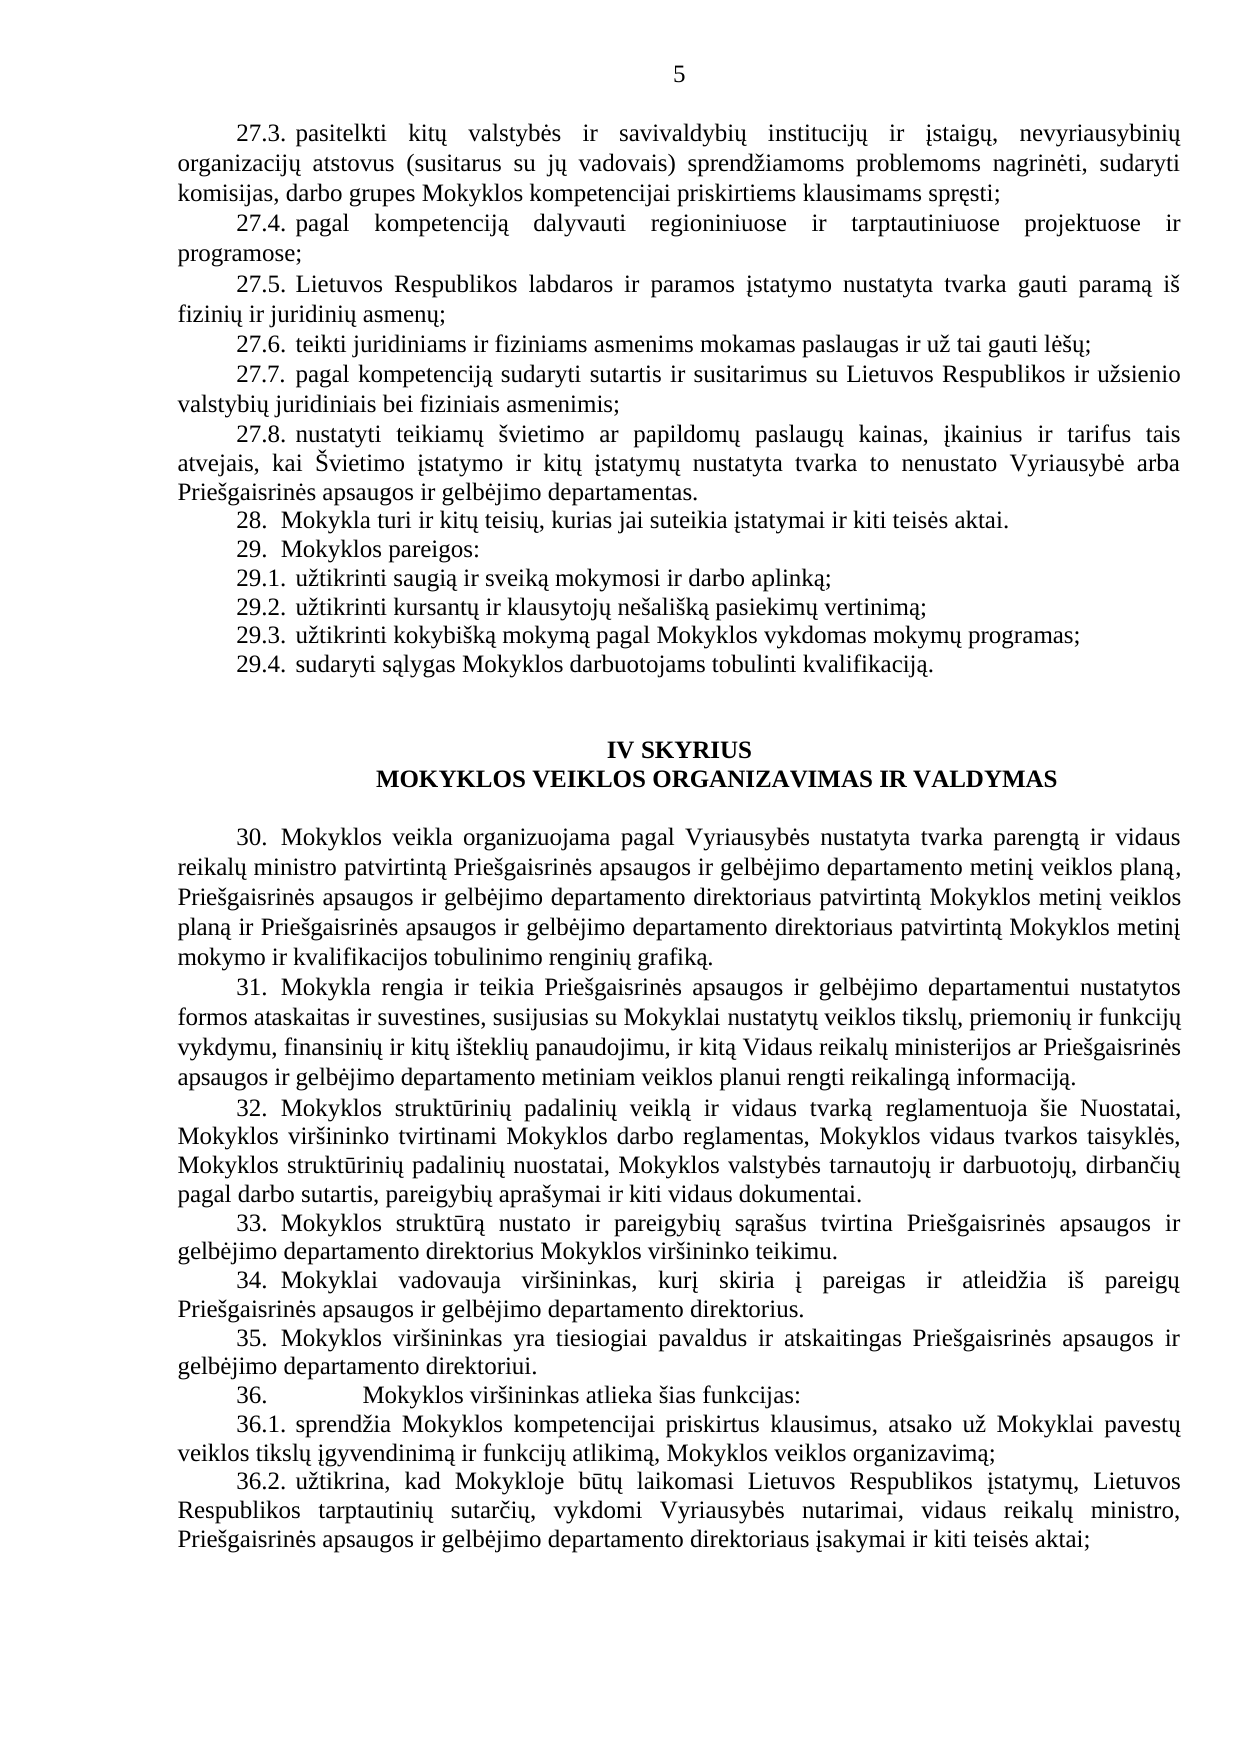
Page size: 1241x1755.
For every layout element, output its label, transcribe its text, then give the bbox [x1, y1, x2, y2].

text IV SKYRIUS [177, 735, 1181, 764]
text 29.1. užtikrinti saugią ir sveiką mokymosi ir darbo aplinką; [236, 563, 1181, 592]
text 28. Mokykla turi ir kitų teisių, kurias jai suteikia įstatymai ir kiti teisės aktai. [177, 505, 1181, 534]
text 27.6. teikti juridiniams ir fiziniams asmenims mokamas paslaugas ir už tai gauti lėšų; [177, 329, 1181, 358]
text 36.1. sprendžia Mokyklos kompetencijai priskirtus klausimus, atsako už Mokyklai pavestų veiklos tikslų įgyvendinimą ir funkcijų atlikimą, Mokyklos veiklos organizavimą; [177, 1409, 1181, 1466]
text 35. Mokyklos viršininkas yra tiesiogiai pavaldus ir atskaitingas Priešgaisrinės apsaugos ir gelbėjimo departamento direktoriui. [177, 1323, 1181, 1380]
text 30. Mokyklos veikla organizuojama pagal Vyriausybės nustatyta tvarka parengtą ir vidaus reikalų ministro patvirtintą Priešgaisrinės apsaugos ir gelbėjimo departamento metinį veiklos planą, Priešgaisrinės apsaugos ir gelbėjimo departamento direktoriaus patvirtintą Mokyklos metinį veiklos planą ir Priešgaisrinės apsaugos ir gelbėjimo departamento direktoriaus patvirtintą Mokyklos metinį mokymo ir kvalifikacijos tobulinimo renginių grafiką. [177, 822, 1181, 971]
text 29.4. sudaryti sąlygas Mokyklos darbuotojams tobulinti kvalifikaciją. [236, 649, 1181, 678]
text 29. Mokyklos pareigos: [177, 534, 1181, 563]
text mokyklos VEIKLOS ORGANIZAVIMAS ir valdymas [177, 764, 1181, 793]
text 27.3. pasitelkti kitų valstybės ir savivaldybių institucijų ir įstaigų, nevyriausybinių organizacijų atstovus (susitarus su jų vadovais) sprendžiamoms problemoms nagrinėti, sudaryti komisijas, darbo grupes Mokyklos kompetencijai priskirtiems klausimams spręsti; [177, 118, 1181, 207]
text 29.2. užtikrinti kursantų ir klausytojų nešališką pasiekimų vertinimą; [236, 592, 1181, 620]
text 27.4. pagal kompetenciją dalyvauti regioniniuose ir tarptautiniuose projektuose ir programose; [177, 208, 1181, 267]
text 29.3. užtikrinti kokybišką mokymą pagal Mokyklos vykdomas mokymų programas; [236, 620, 1181, 649]
text 27.7. pagal kompetenciją sudaryti sutartis ir susitarimus su Lietuvos Respublikos ir užsienio valstybių juridiniais bei fiziniais asmenimis; [177, 359, 1181, 418]
text 36. Mokyklos viršininkas atlieka šias funkcijas: [227, 1380, 1181, 1409]
text 32. Mokyklos struktūrinių padalinių veiklą ir vidaus tvarką reglamentuoja šie Nuostatai, Mokyklos viršininko tvirtinami Mokyklos darbo reglamentas, Mokyklos vidaus tvarkos taisyklės, Mokyklos struktūrinių padalinių nuostatai, Mokyklos valstybės tarnautojų ir darbuotojų, dirbančių pagal darbo sutartis, pareigybių aprašymai ir kiti vidaus dokumentai. [177, 1093, 1181, 1208]
text 27.8. nustatyti teikiamų švietimo ar papildomų paslaugų kainas, įkainius ir tarifus tais atvejais, kai Švietimo įstatymo ir kitų įstatymų nustatyta tvarka to nenustato Vyriausybė arba Priešgaisrinės apsaugos ir gelbėjimo departamentas. [177, 419, 1181, 505]
text 33. Mokyklos struktūrą nustato ir pareigybių sąrašus tvirtina Priešgaisrinės apsaugos ir gelbėjimo departamento direktorius Mokyklos viršininko teikimu. [177, 1208, 1181, 1265]
text 36.2. užtikrina, kad Mokykloje būtų laikomasi Lietuvos Respublikos įstatymų, Lietuvos Respublikos tarptautinių sutarčių, vykdomi Vyriausybės nutarimai, vidaus reikalų ministro, Priešgaisrinės apsaugos ir gelbėjimo departamento direktoriaus įsakymai ir kiti teisės aktai; [177, 1466, 1181, 1553]
text 27.5. Lietuvos Respublikos labdaros ir paramos įstatymo nustatyta tvarka gauti paramą iš fizinių ir juridinių asmenų; [177, 269, 1181, 327]
text 34. Mokyklai vadovauja viršininkas, kurį skiria į pareigas ir atleidžia iš pareigų Priešgaisrinės apsaugos ir gelbėjimo departamento direktorius. [177, 1265, 1181, 1323]
text 31. Mokykla rengia ir teikia Priešgaisrinės apsaugos ir gelbėjimo departamentui nustatytos formos ataskaitas ir suvestines, susijusias su Mokyklai nustatytų veiklos tikslų, priemonių ir funkcijų vykdymu, finansinių ir kitų išteklių panaudojimu, ir kitą Vidaus reikalų ministerijos ar Priešgaisrinės apsaugos ir gelbėjimo departamento metiniam veiklos planui rengti reikalingą informaciją. [177, 972, 1181, 1091]
